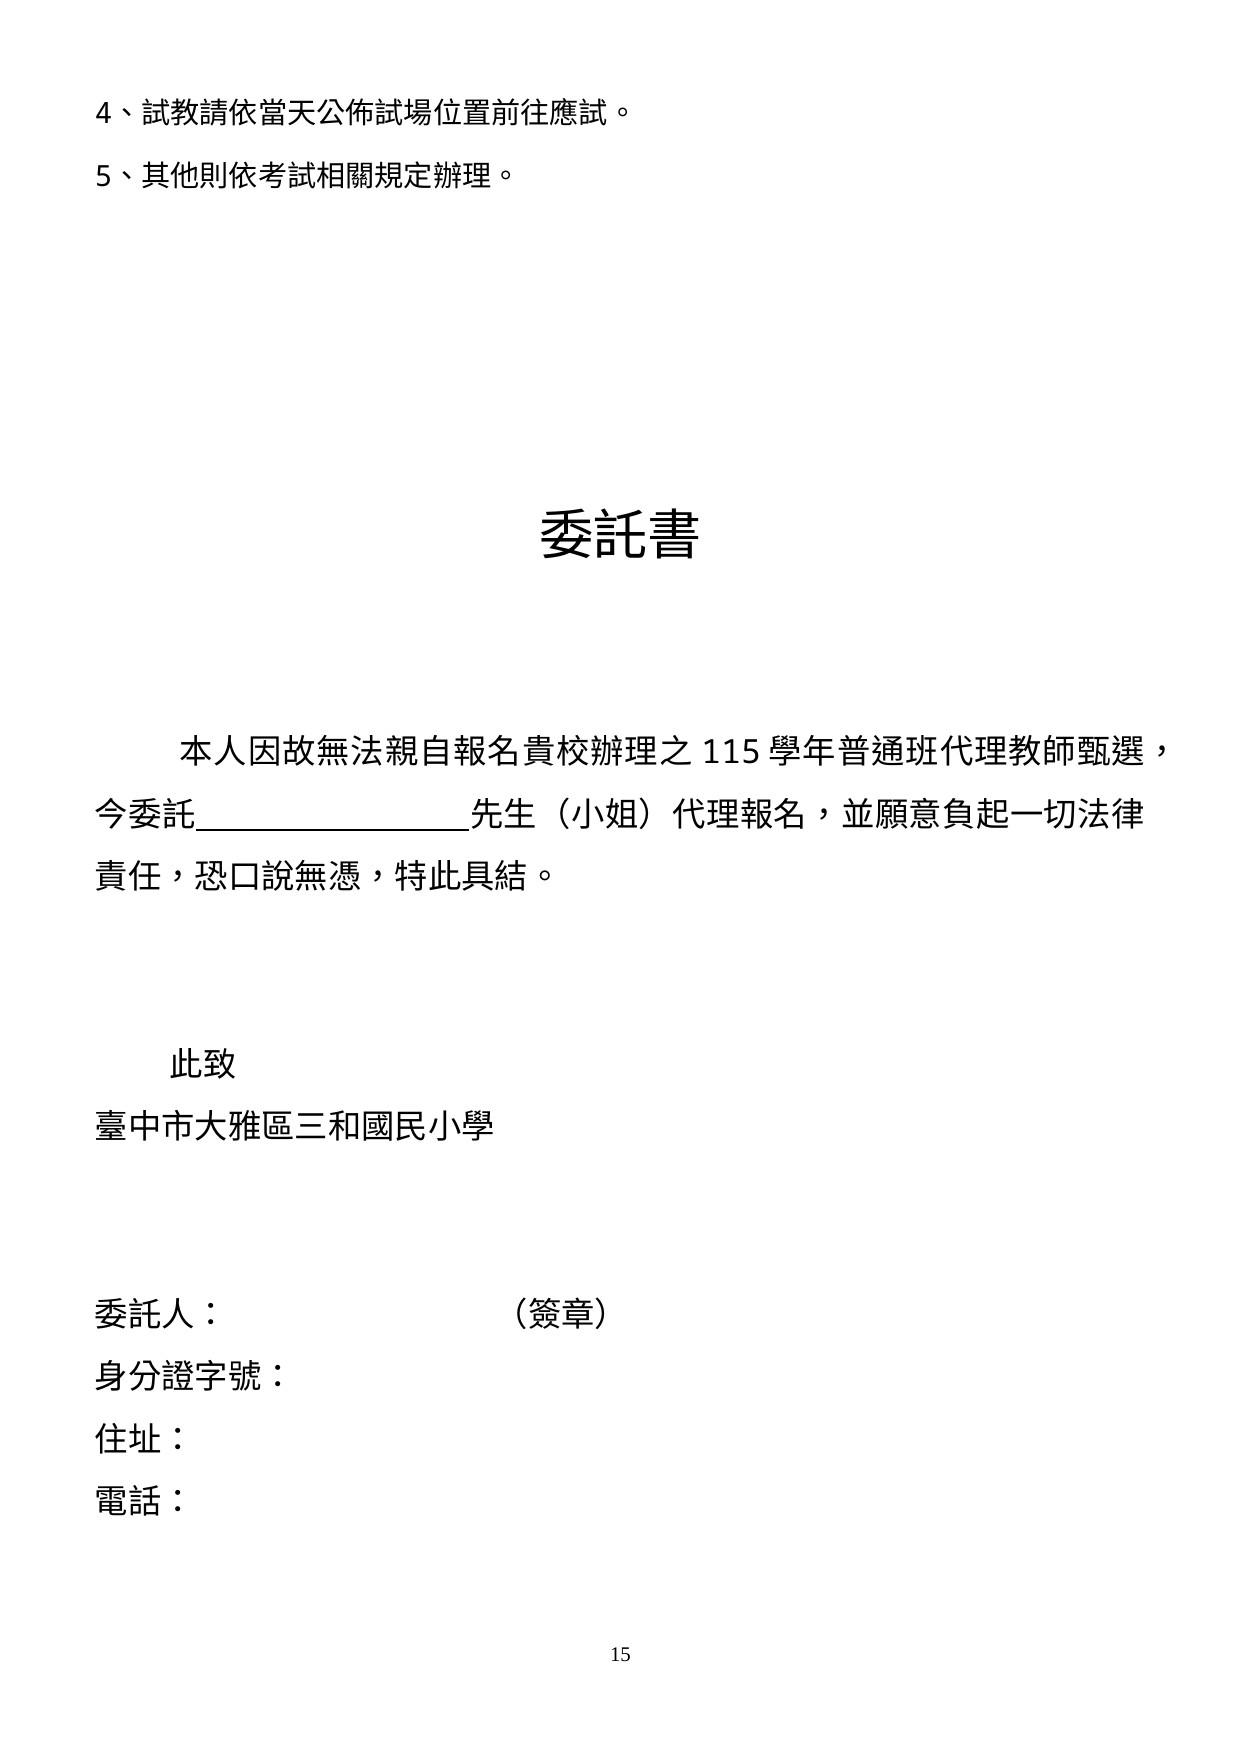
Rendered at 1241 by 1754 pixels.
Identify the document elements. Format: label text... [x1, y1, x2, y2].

text 5、其他則依考試相關規定辦理。 [94, 132, 1146, 194]
text 4、試教請依當天公佈試場位置前往應試。 [94, 69, 1146, 132]
text 電話： [94, 1458, 1146, 1520]
text 身分證字號： [94, 1333, 1146, 1395]
text 此致 [94, 1020, 1146, 1083]
text 委託人： （簽章） [94, 1270, 1146, 1333]
text 住址： [94, 1395, 1146, 1458]
text 委託書 [94, 458, 1146, 583]
text 臺中市大雅區三和國民小學 [94, 1083, 1146, 1145]
text 本人因故無法親自報名貴校辦理之115學年普通班代理教師甄選，今委託 先生（小姐）代理報名，並願意負起一切法律責任，恐口說無憑，特此具結。 [94, 708, 1146, 895]
